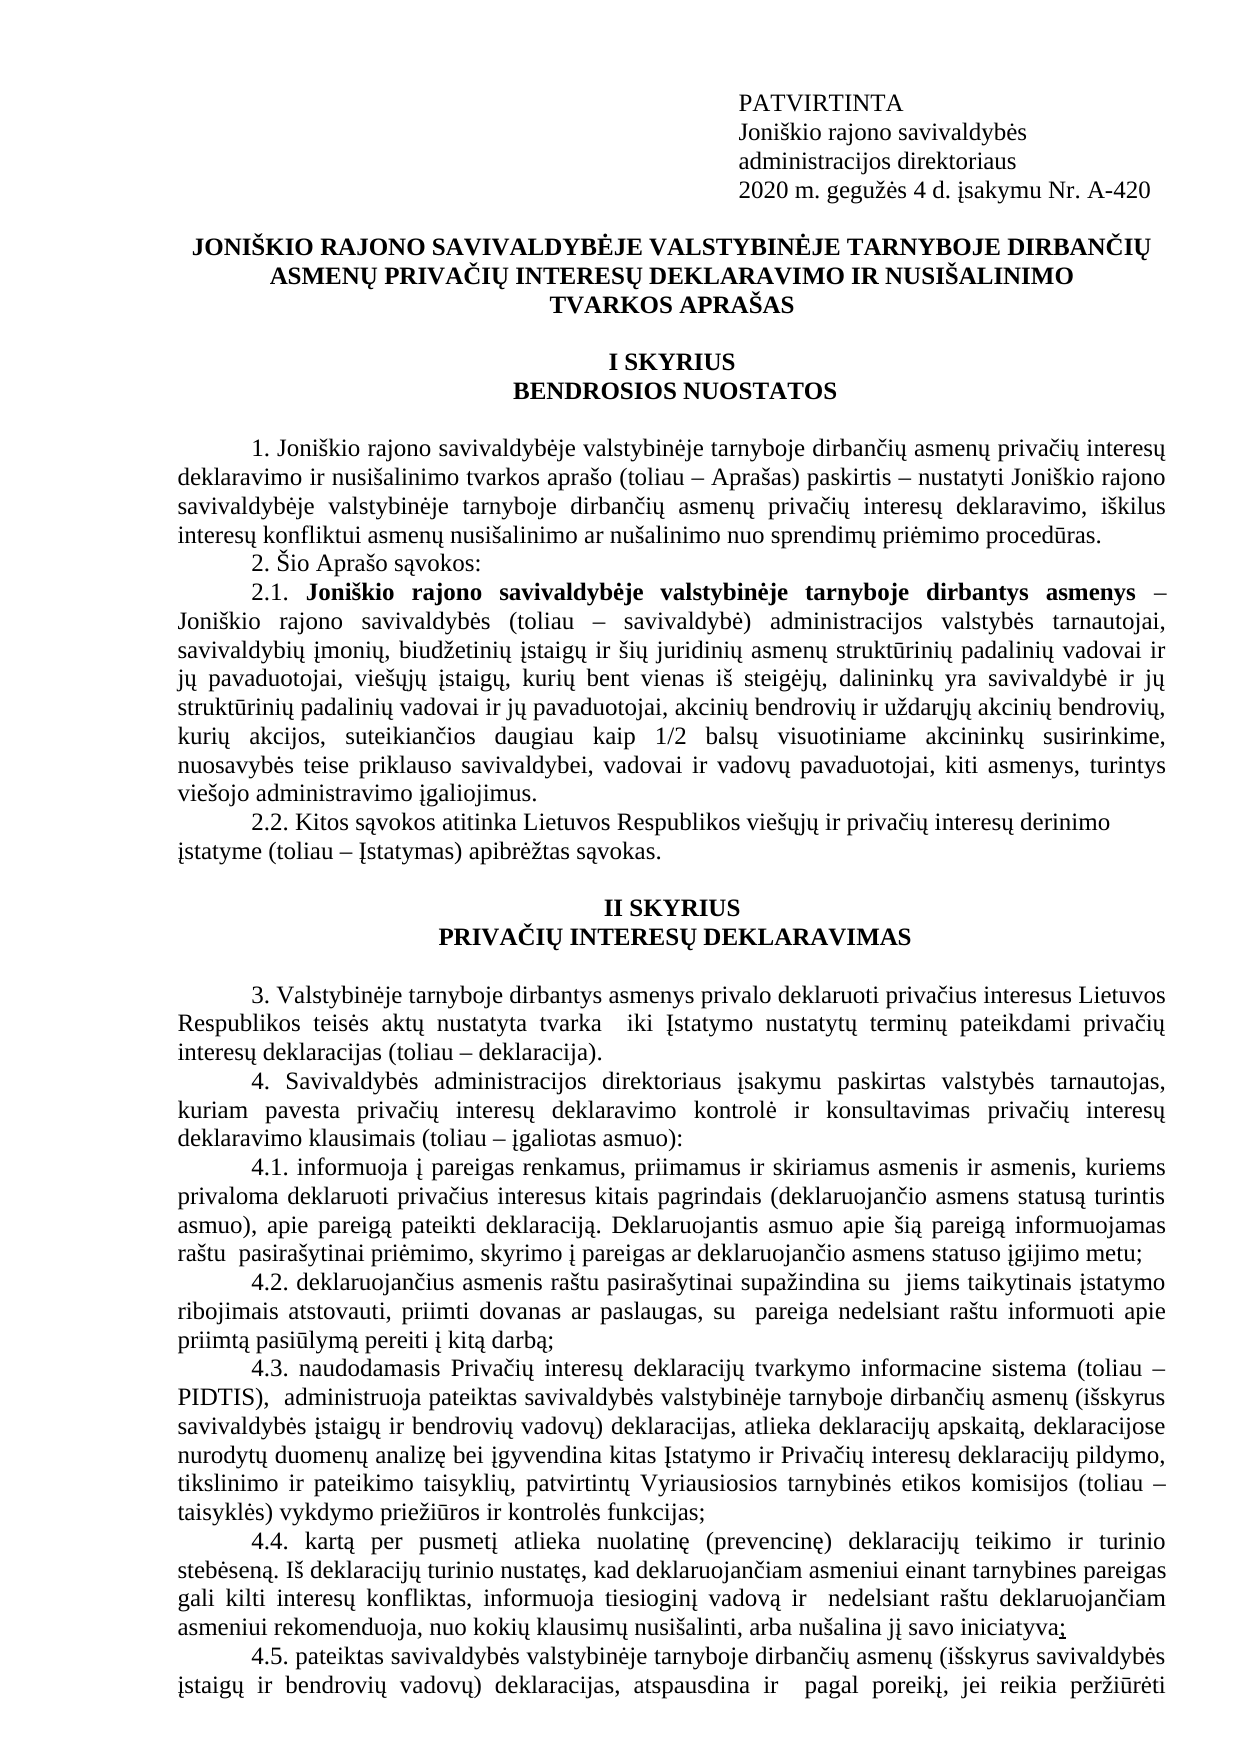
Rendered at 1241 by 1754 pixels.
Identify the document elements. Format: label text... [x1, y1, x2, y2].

text 4.3. naudodamasis Privačių interesų deklaracijų tvarkymo informacine sistema (toliau – PIDTIS), administruoja pateiktas savivaldybės valstybinėje tarnyboje dirbančių asmenų (išskyrus savivaldybės įstaigų ir bendrovių vadovų) deklaracijas, atlieka deklaracijų apskaitą, deklaracijose nurodytų duomenų analizę bei įgyvendina kitas Įstatymo ir Privačių interesų deklaracijų pildymo, tikslinimo ir pateikimo taisyklių, patvirtintų Vyriausiosios tarnybinės etikos komisijos (toliau – taisyklės) vykdymo priežiūros ir kontrolės funkcijas; [177, 1353, 1167, 1526]
text 2.1. Joniškio rajono savivaldybėje valstybinėje tarnyboje dirbantys asmenys – Joniškio rajono savivaldybės (toliau – savivaldybė) administracijos valstybės tarnautojai, savivaldybių įmonių, biudžetinių įstaigų ir šių juridinių asmenų struktūrinių padalinių vadovai ir jų pavaduotojai, viešųjų įstaigų, kurių bent vienas iš steigėjų, dalininkų yra savivaldybė ir jų struktūrinių padalinių vadovai ir jų pavaduotojai, akcinių bendrovių ir uždarųjų akcinių bendrovių, kurių akcijos, suteikiančios daugiau kaip 1/2 balsų visuotiniame akcininkų susirinkime, nuosavybės teise priklauso savivaldybei, vadovai ir vadovų pavaduotojai, kiti asmenys, turintys viešojo administravimo įgaliojimus. [177, 577, 1167, 807]
text 4.4. kartą per pusmetį atlieka nuolatinę (prevencinę) deklaracijų teikimo ir turinio stebėseną. Iš deklaracijų turinio nustatęs, kad deklaruojančiam asmeniui einant tarnybines pareigas gali kilti interesų konfliktas, informuoja tiesioginį vadovą ir nedelsiant raštu deklaruojančiam asmeniui rekomenduoja, nuo kokių klausimų nusišalinti, arba nušalina jį savo iniciatyva; [177, 1526, 1167, 1641]
text 2. Šio Aprašo sąvokos: [177, 548, 1167, 577]
text 1. Joniškio rajono savivaldybėje valstybinėje tarnyboje dirbančių asmenų privačių interesų deklaravimo ir nusišalinimo tvarkos aprašo (toliau – Aprašas) paskirtis – nustatyti Joniškio rajono savivaldybėje valstybinėje tarnyboje dirbančių asmenų privačių interesų deklaravimo, iškilus interesų konfliktui asmenų nusišalinimo ar nušalinimo nuo sprendimų priėmimo procedūras. [177, 433, 1167, 548]
text PATVIRTINTA [738, 88, 1167, 117]
text 4.5. pateiktas savivaldybės valstybinėje tarnyboje dirbančių asmenų (išskyrus savivaldybės įstaigų ir bendrovių vadovų) deklaracijas, atspausdina ir pagal poreikį, jei reikia peržiūrėti [177, 1641, 1167, 1698]
text ASMENŲ PRIVAČIŲ INTERESŲ DEKLARAVIMO IR NUSIŠALINIMO [177, 261, 1167, 290]
text 4.2. deklaruojančius asmenis raštu pasirašytinai supažindina su jiems taikytinais įstatymo ribojimais atstovauti, priimti dovanas ar paslaugas, su pareiga nedelsiant raštu informuoti apie priimtą pasiūlymą pereiti į kitą darbą; [177, 1267, 1167, 1353]
text II SKYRIUS [177, 893, 1167, 922]
text PRIVAČIŲ INTERESŲ DEKLARAVIMAS [177, 922, 1167, 951]
text 2020 m. gegužės 4 d. įsakymu Nr. A-420 [738, 175, 1167, 203]
text Joniškio rajono savivaldybės [738, 117, 1167, 146]
text BENDROSIOS NUOSTATOS [177, 376, 1167, 405]
text TVARKOS APRAŠAS [177, 290, 1167, 318]
text JONIŠKIO RAJONO SAVIVALDYBĖJE VALSTYBINĖJE TARNYBOJE DIRBANČIŲ [177, 232, 1167, 261]
text administracijos direktoriaus [738, 146, 1167, 175]
text 2.2. Kitos sąvokos atitinka Lietuvos Respublikos viešųjų ir privačių interesų derinimo įstatyme (toliau – Įstatymas) apibrėžtas sąvokas. [177, 807, 1167, 865]
text 3. Valstybinėje tarnyboje dirbantys asmenys privalo deklaruoti privačius interesus Lietuvos Respublikos teisės aktų nustatyta tvarka iki Įstatymo nustatytų terminų pateikdami privačių interesų deklaracijas (toliau – deklaracija). [177, 980, 1167, 1066]
text I SKYRIUS [177, 347, 1167, 376]
text 4.1. informuoja į pareigas renkamus, priimamus ir skiriamus asmenis ir asmenis, kuriems privaloma deklaruoti privačius interesus kitais pagrindais (deklaruojančio asmens statusą turintis asmuo), apie pareigą pateikti deklaraciją. Deklaruojantis asmuo apie šią pareigą informuojamas raštu pasirašytinai priėmimo, skyrimo į pareigas ar deklaruojančio asmens statuso įgijimo metu; [177, 1152, 1167, 1267]
text 4. Savivaldybės administracijos direktoriaus įsakymu paskirtas valstybės tarnautojas, kuriam pavesta privačių interesų deklaravimo kontrolė ir konsultavimas privačių interesų deklaravimo klausimais (toliau – įgaliotas asmuo): [177, 1066, 1167, 1152]
